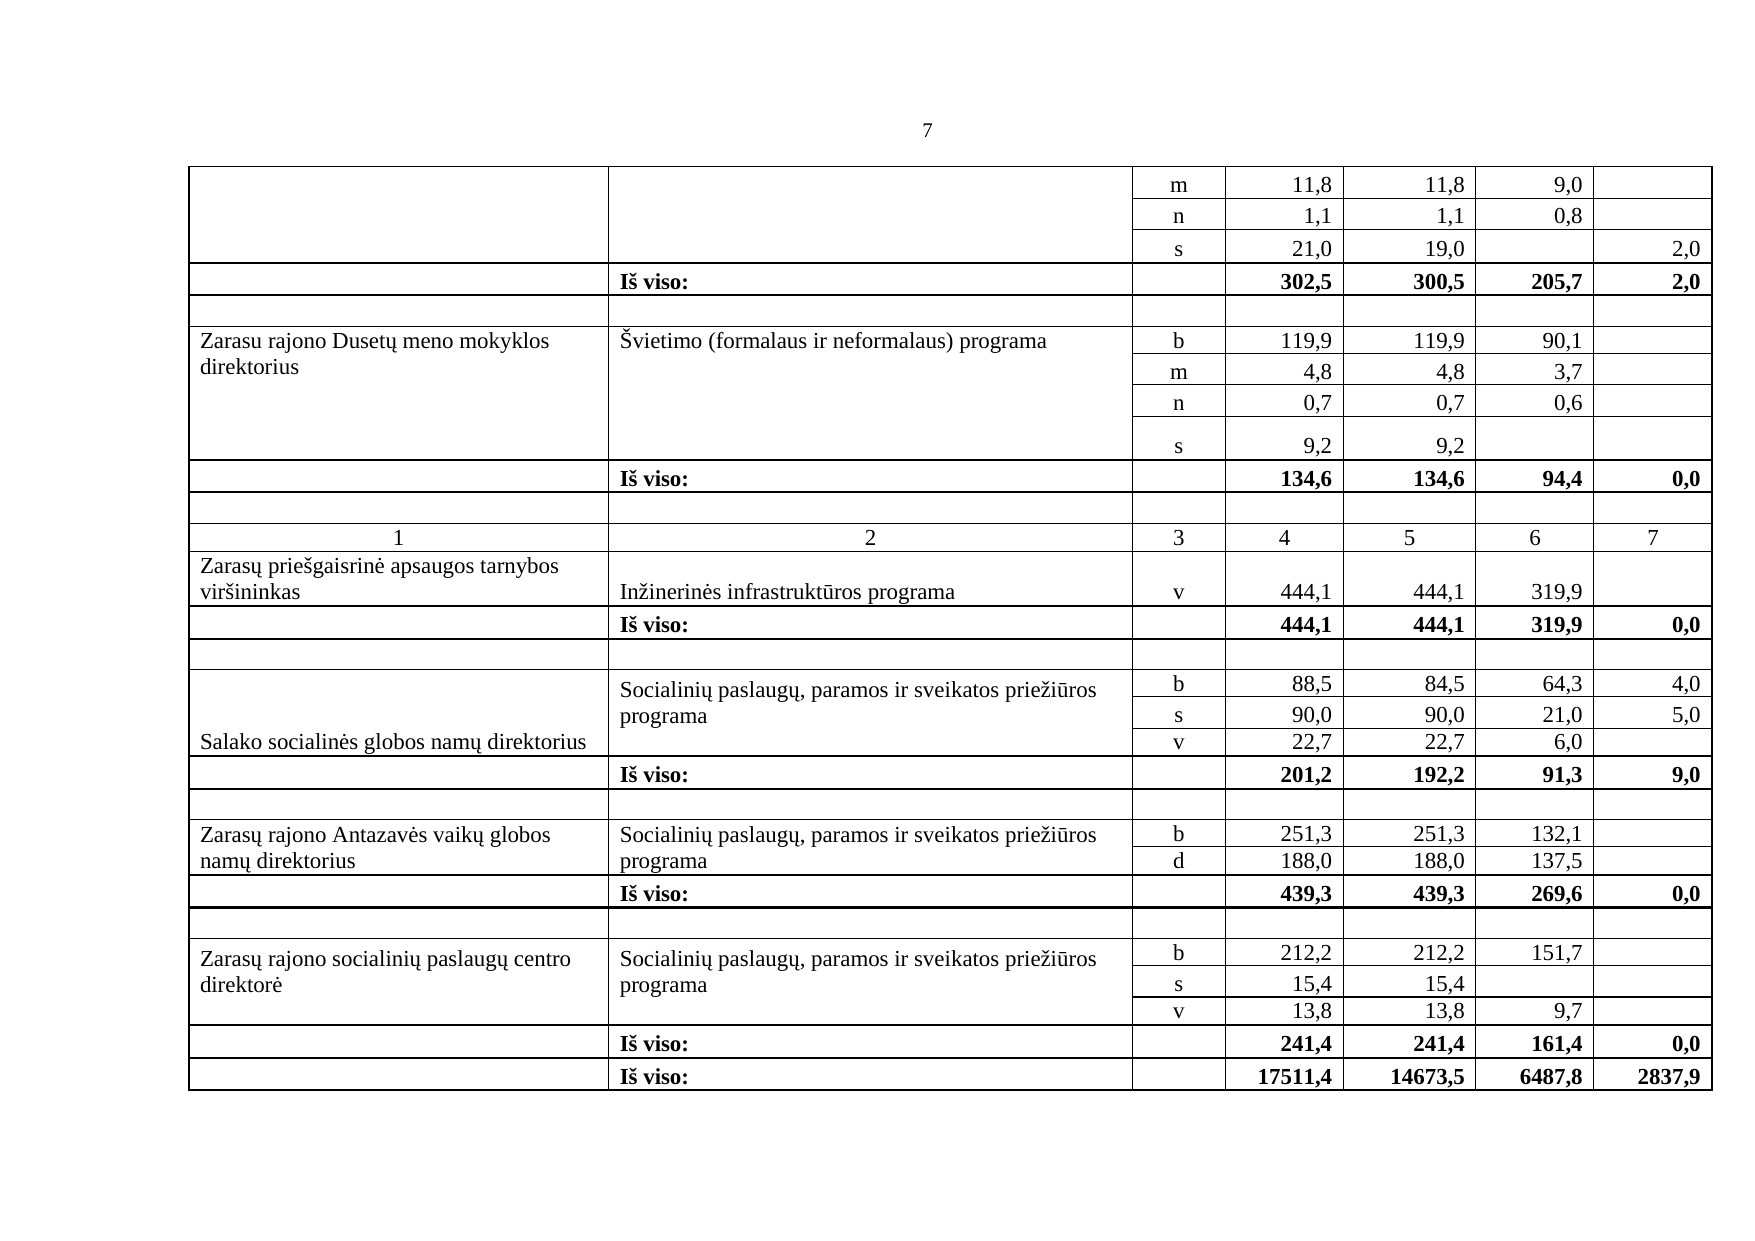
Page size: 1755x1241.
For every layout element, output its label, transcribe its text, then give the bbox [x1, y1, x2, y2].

table_cell 19,0 [1344, 230, 1475, 262]
table_cell 188,0 [1344, 847, 1475, 874]
table_cell 9,0 [1594, 757, 1711, 788]
table_cell 3,7 [1476, 354, 1593, 384]
table_cell [1594, 847, 1711, 874]
table_cell Iš viso: [609, 264, 1132, 294]
table_cell [190, 640, 608, 669]
table_cell [1133, 1059, 1225, 1089]
table_cell [609, 909, 1132, 938]
table_cell 205,7 [1476, 264, 1593, 294]
table_cell 90,1 [1476, 327, 1593, 353]
table_cell 4,0 [1594, 670, 1711, 696]
table_cell 22,7 [1344, 729, 1475, 755]
table_cell 64,3 [1476, 670, 1593, 696]
table_cell 9,2 [1226, 417, 1343, 458]
table_cell v [1133, 552, 1225, 605]
table_cell Iš viso: [609, 607, 1132, 637]
table_cell [1594, 790, 1711, 819]
table_cell 192,2 [1344, 757, 1475, 788]
table_cell [1226, 493, 1343, 522]
table_cell [1226, 909, 1343, 938]
table_cell b [1133, 670, 1225, 696]
table_cell 9,7 [1476, 998, 1593, 1024]
table_cell 151,7 [1476, 939, 1593, 965]
table_cell [1133, 264, 1225, 294]
table_cell m [1133, 354, 1225, 384]
table_cell Iš viso: [609, 876, 1132, 906]
table_cell Inžinerinės infrastruktūros programa [609, 552, 1132, 605]
table_cell 4,8 [1226, 354, 1343, 384]
table_cell Iš viso: [609, 461, 1132, 491]
table_cell 88,5 [1226, 670, 1343, 696]
table_cell [1594, 939, 1711, 965]
table_cell d [1133, 847, 1225, 874]
table_cell 0,0 [1594, 876, 1711, 906]
table_cell [1226, 790, 1343, 819]
table_cell Švietimo (formalaus ir neformalaus) programa [609, 327, 1132, 458]
table_cell 90,0 [1344, 697, 1475, 727]
table_cell Zarasu rajono Dusetų meno mokyklos direktorius [190, 327, 608, 458]
table_cell [1594, 640, 1711, 669]
table_cell 22,7 [1226, 729, 1343, 755]
table_cell [1133, 876, 1225, 906]
table_cell 15,4 [1344, 966, 1475, 996]
table_cell s [1133, 417, 1225, 458]
table_cell 17511,4 [1226, 1059, 1343, 1089]
table_cell 241,4 [1226, 1026, 1343, 1057]
table_cell 90,0 [1226, 697, 1343, 727]
table_cell 119,9 [1344, 327, 1475, 353]
table_cell n [1133, 385, 1225, 416]
table_cell [1476, 417, 1593, 458]
table_cell 21,0 [1226, 230, 1343, 262]
table_cell Iš viso: [609, 757, 1132, 788]
table_cell [1476, 230, 1593, 262]
table_cell [1344, 640, 1475, 669]
table_cell [609, 167, 1132, 262]
table_cell 319,9 [1476, 607, 1593, 637]
table_cell [1344, 909, 1475, 938]
table_cell [1226, 296, 1343, 326]
table_cell Iš viso: [609, 1026, 1132, 1057]
table_cell 132,1 [1476, 820, 1593, 846]
table_cell [190, 1059, 608, 1089]
table_cell [1476, 493, 1593, 522]
table_cell 1 [190, 524, 608, 551]
table_cell 212,2 [1344, 939, 1475, 965]
table_cell s [1133, 966, 1225, 996]
table_cell 241,4 [1344, 1026, 1475, 1057]
table_cell s [1133, 230, 1225, 262]
table_cell [1594, 385, 1711, 416]
table_cell 4,8 [1344, 354, 1475, 384]
table_cell [1594, 909, 1711, 938]
table_cell [1133, 757, 1225, 788]
table_cell 0,0 [1594, 607, 1711, 637]
table_cell 300,5 [1344, 264, 1475, 294]
table_cell [1226, 640, 1343, 669]
table_cell [1133, 790, 1225, 819]
table_cell 0,7 [1344, 385, 1475, 416]
table_cell 9,2 [1344, 417, 1475, 458]
table_cell [190, 461, 608, 491]
table_cell [1133, 1026, 1225, 1057]
table_cell [190, 876, 608, 906]
table_cell [190, 296, 608, 326]
table_cell 3 [1133, 524, 1225, 551]
table_cell [190, 909, 608, 938]
table_cell 137,5 [1476, 847, 1593, 874]
table_cell [1594, 552, 1711, 605]
table_cell Salako socialinės globos namų direktorius [190, 670, 608, 755]
table_cell [1133, 640, 1225, 669]
table_cell [190, 757, 608, 788]
table_cell 5 [1344, 524, 1475, 551]
table_cell 2 [609, 524, 1132, 551]
table_cell 6 [1476, 524, 1593, 551]
table_cell [1133, 493, 1225, 522]
table_cell 2,0 [1594, 230, 1711, 262]
table_cell Zarasų rajono Antazavės vaikų globos namų direktorius [190, 820, 608, 874]
table_cell [1344, 296, 1475, 326]
table_cell [609, 296, 1132, 326]
table_cell [1344, 790, 1475, 819]
table_cell 302,5 [1226, 264, 1343, 294]
table_cell m [1133, 167, 1225, 197]
table_cell 201,2 [1226, 757, 1343, 788]
table_cell 134,6 [1226, 461, 1343, 491]
table_cell Socialinių paslaugų, paramos ir sveikatos priežiūros programa [609, 670, 1132, 755]
table_cell [1594, 199, 1711, 229]
table_cell 188,0 [1226, 847, 1343, 874]
table_cell 11,8 [1344, 167, 1475, 197]
table_cell [1476, 909, 1593, 938]
table_cell 0,0 [1594, 461, 1711, 491]
table_cell 444,1 [1344, 552, 1475, 605]
table_cell [1594, 354, 1711, 384]
table_cell 134,6 [1344, 461, 1475, 491]
table_cell 4 [1226, 524, 1343, 551]
table_cell 94,4 [1476, 461, 1593, 491]
table_cell [1594, 966, 1711, 996]
table_cell [1344, 493, 1475, 522]
table_cell 13,8 [1344, 998, 1475, 1024]
table_cell 91,3 [1476, 757, 1593, 788]
table_cell 1,1 [1344, 199, 1475, 229]
table_cell Iš viso: [609, 1059, 1132, 1089]
table_cell [1476, 640, 1593, 669]
table_cell 5,0 [1594, 697, 1711, 727]
table_cell 444,1 [1226, 607, 1343, 637]
table_cell b [1133, 939, 1225, 965]
table_cell [1594, 417, 1711, 458]
table_cell 13,8 [1226, 998, 1343, 1024]
table_cell v [1133, 998, 1225, 1024]
table_cell [1133, 607, 1225, 637]
table_cell [1594, 820, 1711, 846]
table_cell Zarasų rajono socialinių paslaugų centro direktorė [190, 939, 608, 1024]
table_cell [1476, 966, 1593, 996]
table_cell 0,0 [1594, 1026, 1711, 1057]
table_cell 251,3 [1226, 820, 1343, 846]
table_cell 6,0 [1476, 729, 1593, 755]
table_cell 161,4 [1476, 1026, 1593, 1057]
table_cell 21,0 [1476, 697, 1593, 727]
table_cell b [1133, 820, 1225, 846]
table_cell 212,2 [1226, 939, 1343, 965]
table_cell [1133, 296, 1225, 326]
table_cell [1594, 296, 1711, 326]
table_cell 0,6 [1476, 385, 1593, 416]
table_cell [190, 607, 608, 637]
table_cell [609, 640, 1132, 669]
table_cell [1476, 790, 1593, 819]
table_cell [1594, 493, 1711, 522]
table_cell 11,8 [1226, 167, 1343, 197]
table_cell 0,8 [1476, 199, 1593, 229]
table_cell 6487,8 [1476, 1059, 1593, 1089]
table_cell 1,1 [1226, 199, 1343, 229]
table_cell [190, 167, 608, 262]
table_cell [190, 493, 608, 522]
table_cell b [1133, 327, 1225, 353]
table_cell 444,1 [1226, 552, 1343, 605]
table_cell 7 [1594, 524, 1711, 551]
table_cell [190, 264, 608, 294]
table_cell [1594, 998, 1711, 1024]
table_cell 2,0 [1594, 264, 1711, 294]
table_cell [609, 790, 1132, 819]
table_cell [609, 493, 1132, 522]
table_cell 251,3 [1344, 820, 1475, 846]
table_cell Zarasų priešgaisrinė apsaugos tarnybos viršininkas [190, 552, 608, 605]
table_cell 439,3 [1344, 876, 1475, 906]
table_cell [1133, 909, 1225, 938]
table_cell [190, 1026, 608, 1057]
table_cell 119,9 [1226, 327, 1343, 353]
table_cell [1476, 296, 1593, 326]
table_cell 319,9 [1476, 552, 1593, 605]
table_cell 84,5 [1344, 670, 1475, 696]
table_cell v [1133, 729, 1225, 755]
table_cell [1594, 167, 1711, 197]
table_cell [1133, 461, 1225, 491]
table_cell 0,7 [1226, 385, 1343, 416]
table_cell 2837,9 [1594, 1059, 1711, 1089]
table_cell [1594, 729, 1711, 755]
table_cell s [1133, 697, 1225, 727]
table_cell 269,6 [1476, 876, 1593, 906]
table_cell 439,3 [1226, 876, 1343, 906]
table_cell 14673,5 [1344, 1059, 1475, 1089]
table_cell Socialinių paslaugų, paramos ir sveikatos priežiūros programa [609, 820, 1132, 874]
table_cell Socialinių paslaugų, paramos ir sveikatos priežiūros programa [609, 939, 1132, 1024]
table_cell 9,0 [1476, 167, 1593, 197]
table_cell 444,1 [1344, 607, 1475, 637]
table_cell [1594, 327, 1711, 353]
table_cell n [1133, 199, 1225, 229]
table_cell 15,4 [1226, 966, 1343, 996]
table_cell [190, 790, 608, 819]
